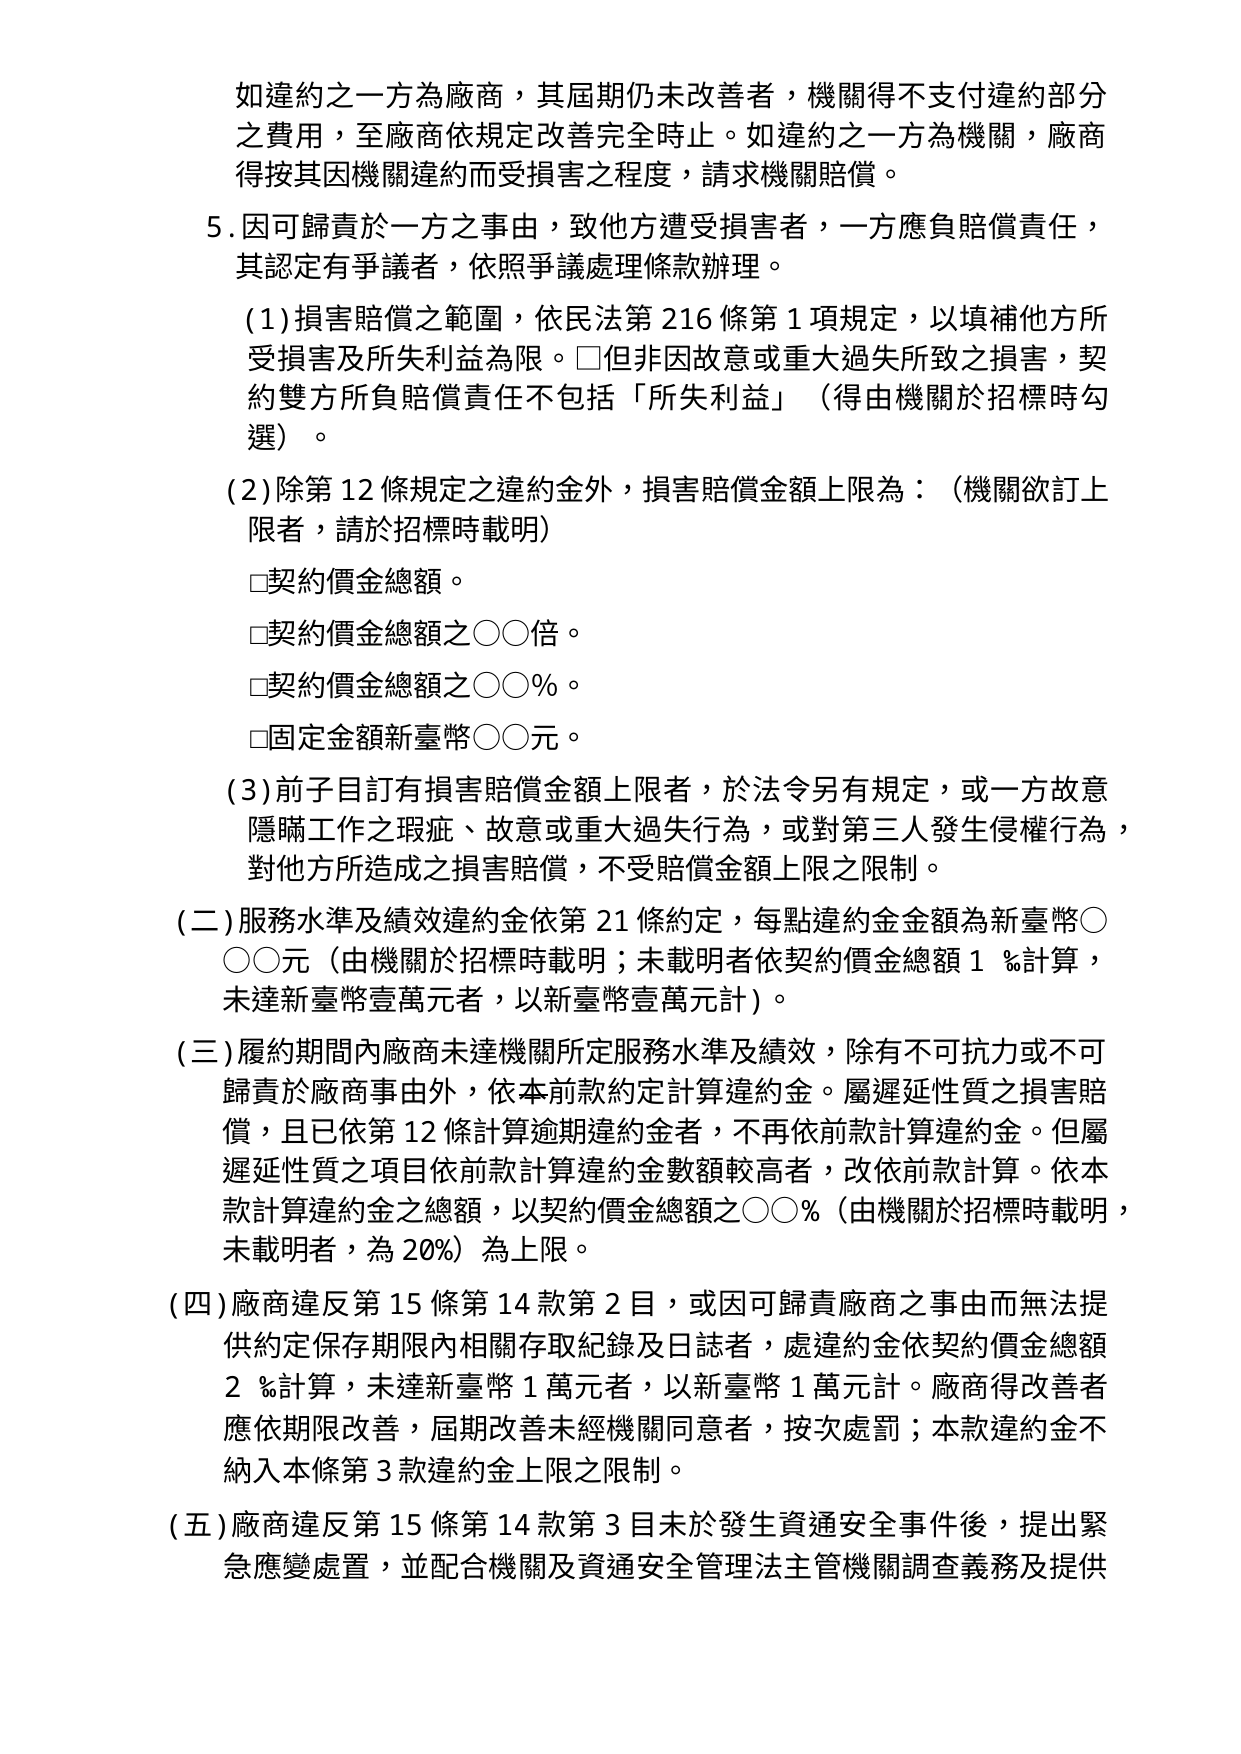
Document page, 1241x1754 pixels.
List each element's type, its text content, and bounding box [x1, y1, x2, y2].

text (二)服務水準及績效違約金依第21條約定，每點違約金金額為新臺幣○○○元（由機關於招標時載明；未載明者依契約價金總額1 ‰計算，未達新臺幣壹萬元者，以新臺幣壹萬元計)。 [172, 900, 1109, 1019]
text (五)廠商違反第15條第14款第3目未於發生資通安全事件後，提出緊急應變處置，並配合機關及資通安全管理法主管機關調查義務及提供 [164, 1502, 1109, 1585]
text (3)前子目訂有損害賠償金額上限者，於法令另有規定，或一方故意隱瞞工作之瑕疵、故意或重大過失行為，或對第三人發生侵權行為，對他方所造成之損害賠償，不受賠償金額上限之限制。 [222, 769, 1109, 887]
text (2)除第12條規定之違約金外，損害賠償金額上限為：（機關欲訂上限者，請於招標時載明） [222, 469, 1109, 548]
text (四)廠商違反第15條第14款第2目，或因可歸責廠商之事由而無法提供約定保存期限內相關存取紀錄及日誌者，處違約金依契約價金總額2 ‰計算，未達新臺幣1萬元者，以新臺幣1萬元計。廠商得改善者應依期限改善，屆期改善未經機關同意者，按次處罰；本款違約金不納入本條第3款違約金上限之限制。 [164, 1281, 1109, 1489]
text □契約價金總額之○○％。 [250, 664, 1109, 704]
text 5.因可歸責於一方之事由，致他方遭受損害者，一方應負賠償責任，其認定有爭議者，依照爭議處理條款辦理。 [205, 206, 1109, 285]
text □固定金額新臺幣○○元。 [250, 717, 1109, 756]
text (1)損害賠償之範圍，依民法第216條第1項規定，以填補他方所受損害及所失利益為限。□但非因故意或重大過失所致之損害，契約雙方所負賠償責任不包括「所失利益」（得由機關於招標時勾選）。 [222, 298, 1109, 456]
text 4.任何一方發生違約之事實時，除本契約另有規定從其規定外，他方得以書面通知對方該違約之事實，並訂定合理之期限請求對方改善。如違約之一方為廠商，其屆期仍未改善者，機關得不支付違約部分之費用，至廠商依規定改善完全時止。如違約之一方為機關，廠商得按其因機關違約而受損害之程度，請求機關賠償。 [205, 75, 1109, 194]
text □契約價金總額之○○倍。 [250, 612, 1109, 652]
text (三)履約期間內廠商未達機關所定服務水準及績效，除有不可抗力或不可歸責於廠商事由外，依本前款約定計算違約金。屬遲延性質之損害賠償，且已依第12條計算逾期違約金者，不再依前款計算違約金。但屬遲延性質之項目依前款計算違約金數額較高者，改依前款計算。依本款計算違約金之總額，以契約價金總額之○○%（由機關於招標時載明，未載明者，為20%）為上限。 [172, 1031, 1109, 1269]
text □契約價金總額。 [250, 560, 1109, 600]
